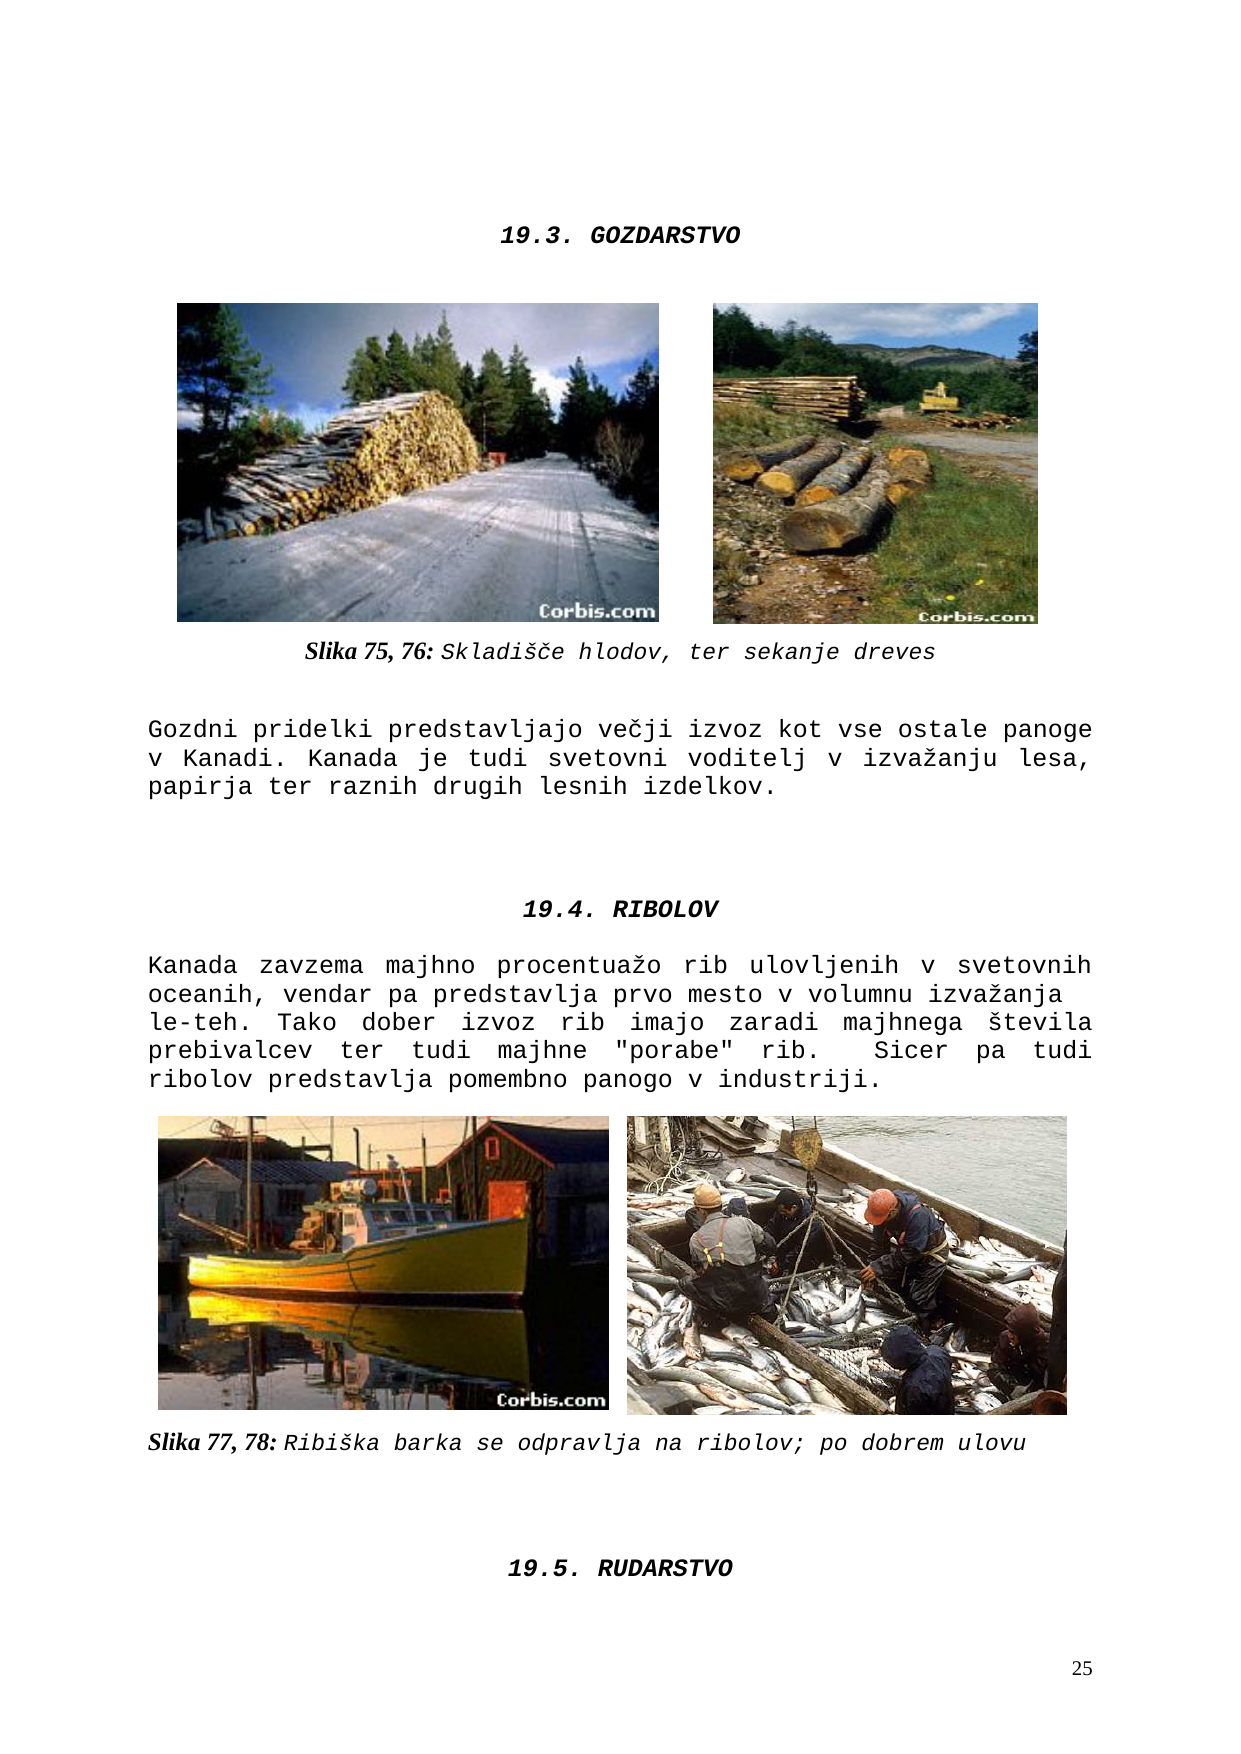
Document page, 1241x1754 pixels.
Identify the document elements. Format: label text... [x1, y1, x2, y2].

picture [627, 1116, 1067, 1415]
subtitle 19.4. RIBOLOV [148, 896, 1093, 924]
picture [177, 303, 659, 622]
text Slika 77, 78: Ribiška barka se odpravlja na ribolov; po dobrem ulovu [148, 1145, 1093, 1458]
picture [713, 303, 1038, 624]
text le-teh. Tako dober izvoz rib imajo zaradi majhnega števila prebivalcev ter tudi majhne "porabe" rib. Sicer pa tudi ribolov predstavlja pomembno panogo v industriji. [148, 1009, 1093, 1094]
text Slika 75, 76: Skladišče hlodov, ter sekanje dreves [148, 636, 1093, 667]
subtitle 19.5. RUDARSTVO [148, 1555, 1093, 1583]
picture [158, 1116, 609, 1410]
text Kanada zavzema majhno procentuažo rib ulovljenih v svetovnih oceanih, vendar pa predstavlja prvo mesto v volumnu izvažanja [148, 953, 1093, 1009]
text Gozdni pridelki predstavljajo večji izvoz kot vse ostale panoge v Kanadi. Kanada je tudi svetovni voditelj v izvažanju lesa, papirja ter raznih drugih lesnih izdelkov. [148, 717, 1093, 802]
subtitle 19.3. GOZDARSTVO [148, 223, 1093, 251]
